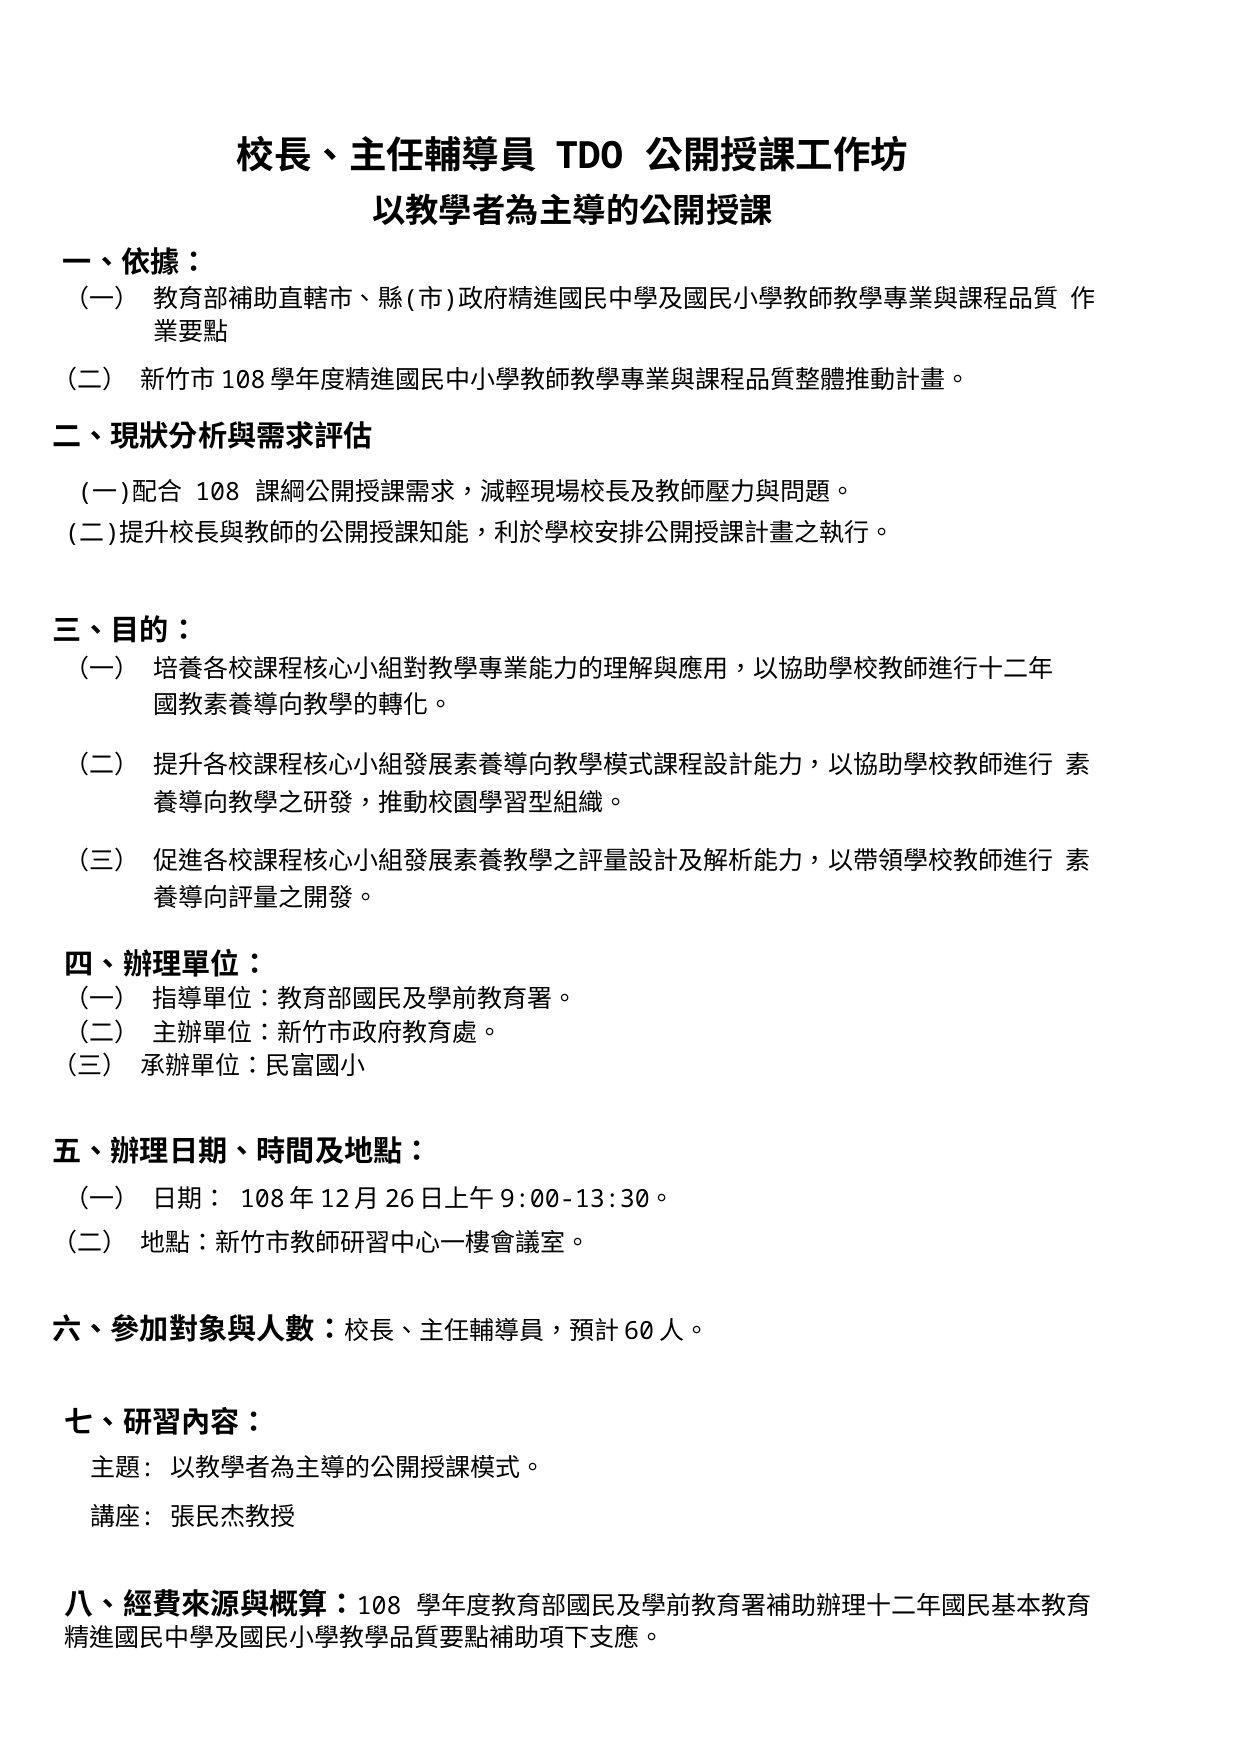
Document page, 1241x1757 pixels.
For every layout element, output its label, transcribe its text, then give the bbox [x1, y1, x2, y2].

text (二)提升校長與教師的公開授課知能，利於學校安排公開授課計畫之執行。 [52, 513, 1009, 549]
subtitle 以教學者為主導的公開授課 [52, 183, 1092, 232]
text 國教素養導向教學的轉化。 [153, 683, 1097, 721]
text （三） 承辦單位：民富國小 [52, 1048, 877, 1081]
text （三） 促進各校課程核心小組發展素養教學之評量設計及解析能力，以帶領學校教師進行 素養導向評量之開發。 [64, 839, 1097, 914]
text （一） 日期： 108年12月26日上午9:00-13:30。 [64, 1173, 1097, 1217]
text （二） 地點：新竹市教師研習中心一樓會議室。 [52, 1217, 699, 1260]
text （二） 提升各校課程核心小組發展素養導向教學模式課程設計能力，以協助學校教師進行 素養導向教學之研發，推動校園學習型組織。 [64, 744, 1097, 818]
text （一） 教育部補助直轄市、縣(市)政府精進國民中學及國民小學教師教學專業與課程品質 作業要點 [64, 282, 1097, 347]
subtitle 校長、主任輔導員 TDO 公開授課工作坊 [52, 131, 1092, 178]
text （一） 指導單位：教育部國民及學前教育署。 [64, 981, 1097, 1014]
text 二、現狀分析與需求評估 [52, 412, 1097, 455]
text （二） 新竹市108學年度精進國民中小學教師教學專業與課程品質整體推動計畫。 [52, 360, 1097, 396]
text 六、參加對象與人數：校長、主任輔導員，預計60人。 [52, 1304, 817, 1348]
text 講座: 張民杰教授 [52, 1496, 952, 1533]
text 三、目的： [52, 606, 1009, 648]
text （二） 主辦單位：新竹市政府教育處。 [64, 1014, 1097, 1048]
text 主題: 以教學者為主導的公開授課模式。 [52, 1448, 952, 1484]
text （一） 培養各校課程核心小組對教學專業能力的理解與應用，以協助學校教師進行十二年 [64, 655, 1097, 683]
text (一)配合 108 課綱公開授課需求，減輕現場校長及教師壓力與問題。 [77, 474, 1097, 507]
text 七、研習內容： [64, 1398, 1097, 1441]
subtitle 一、依據： [62, 243, 1097, 280]
text 五、辦理日期、時間及地點： [52, 1114, 1098, 1173]
text 四、辦理單位： [64, 948, 1097, 981]
text 八、經費來源與概算：108 學年度教育部國民及學前教育署補助辦理十二年國民基本教育精進國民中學及國民小學教學品質要點補助項下支應。 [64, 1588, 1097, 1653]
